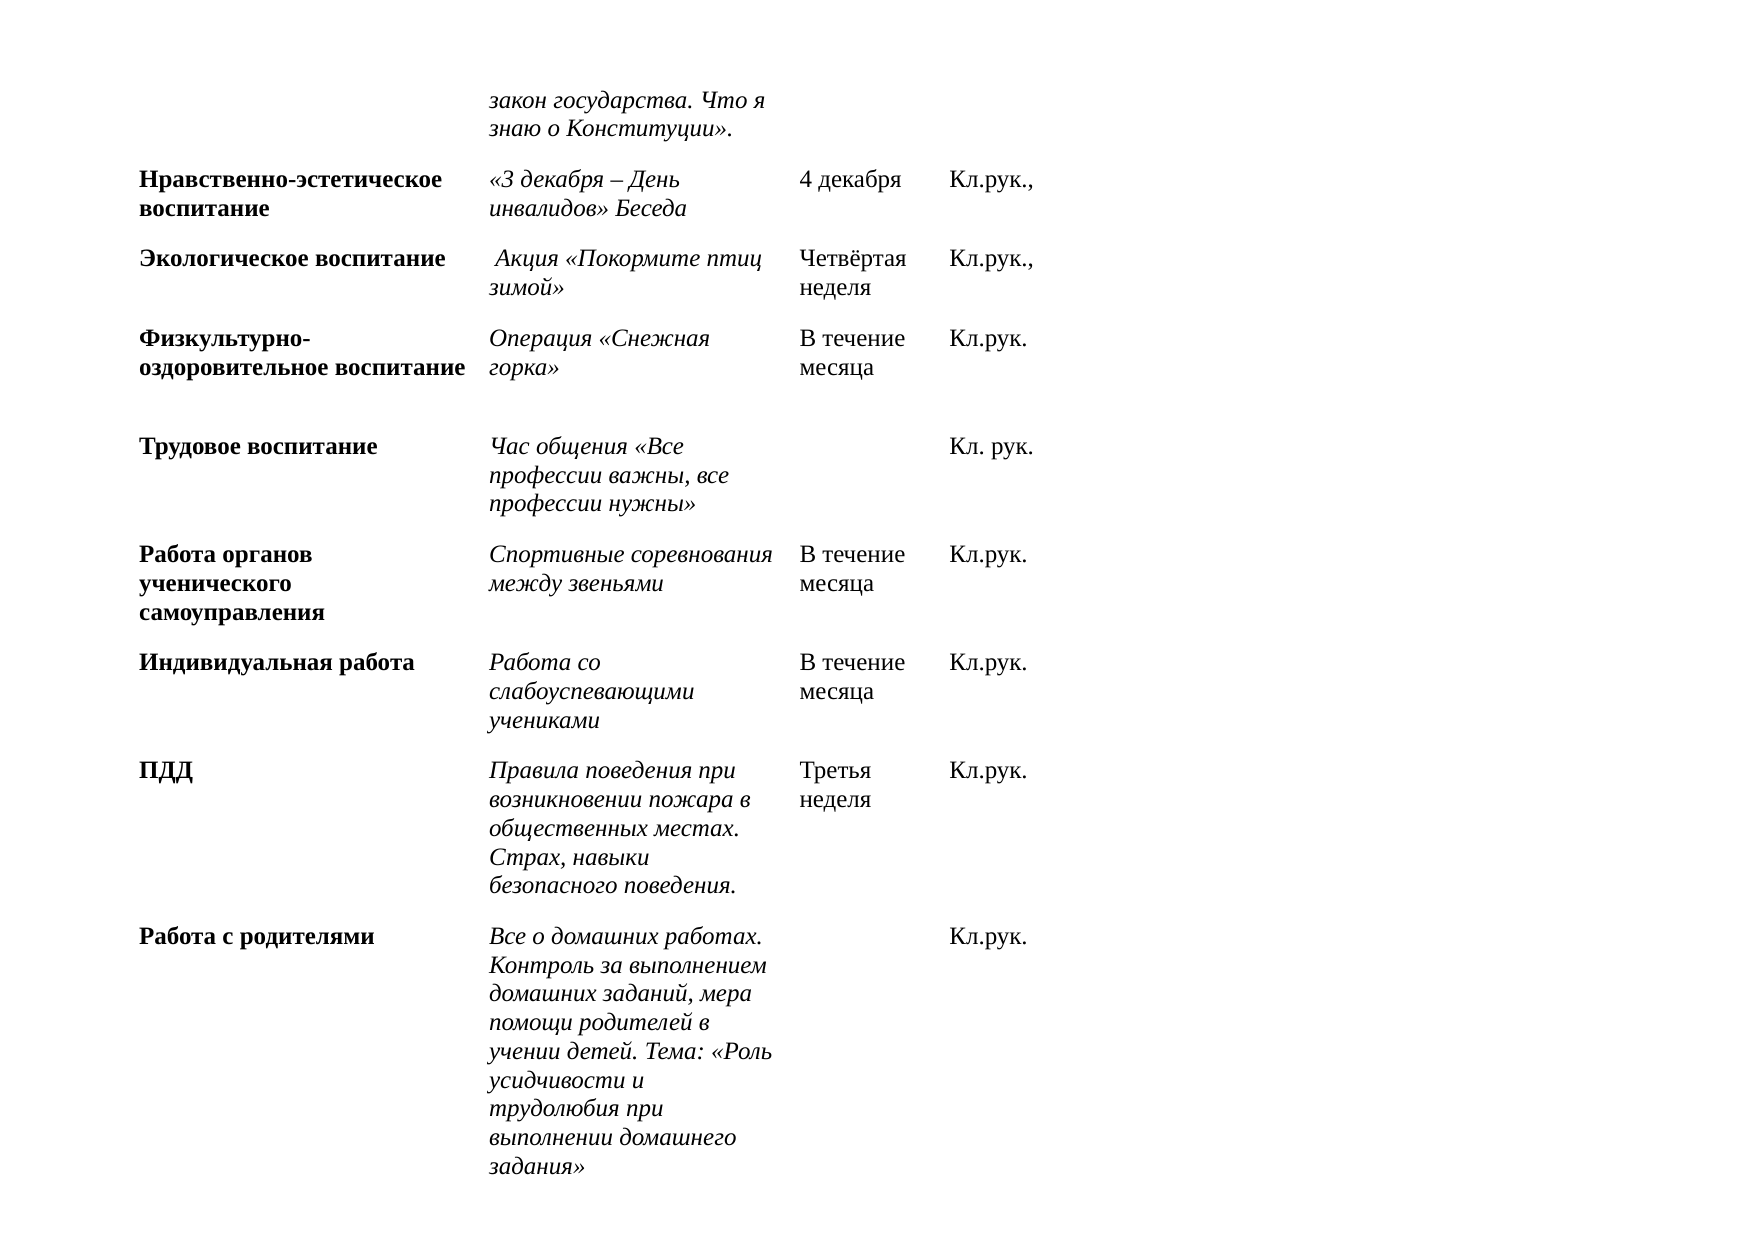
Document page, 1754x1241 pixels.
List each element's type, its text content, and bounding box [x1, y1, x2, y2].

table_cell Кл.рук. [938, 528, 1132, 636]
table_cell Акция «Покормите птиц зимой» [478, 233, 788, 312]
table_cell [128, 74, 478, 153]
table_cell Все о домашних работах. Контроль за выполнением домашних заданий, мера помощи родителей в учении детей. Тема: «Роль усидчивости и трудолюбия при выполнении домашнего задания» [478, 910, 788, 1191]
table_cell Кл.рук., [938, 233, 1132, 312]
table_cell [938, 74, 1132, 153]
table_cell Кл.рук., [938, 153, 1132, 233]
table_cell Трудовое воспитание [128, 420, 478, 528]
table_cell Час общения «Все профессии важны, все профессии нужны» [478, 420, 788, 528]
table_cell Работа с родителями [128, 910, 478, 1191]
table_cell Индивидуальная работа [128, 636, 478, 744]
table_cell Кл.рук. [938, 745, 1132, 910]
table_cell Четвёртая неделя [788, 233, 938, 312]
table_cell Физкультурно-оздоровительное воспитание [128, 312, 478, 420]
table_cell [788, 74, 938, 153]
table_cell ПДД [128, 745, 478, 910]
table_cell закон государства. Что я знаю о Конституции». [478, 74, 788, 153]
table_cell Экологическое воспитание [128, 233, 478, 312]
table_cell Кл. рук. [938, 420, 1132, 528]
table_cell В течение месяца [788, 312, 938, 420]
table_cell Спортивные соревнования между звеньями [478, 528, 788, 636]
table_cell В течение месяца [788, 528, 938, 636]
table_cell Кл.рук. [938, 636, 1132, 744]
table_cell Нравственно-эстетическое воспитание [128, 153, 478, 233]
table_cell В течение месяца [788, 636, 938, 744]
table_cell Работа органов ученического самоуправления [128, 528, 478, 636]
table_cell [788, 420, 938, 528]
table_cell «3 декабря – День инвалидов» Беседа [478, 153, 788, 233]
table_cell Правила поведения при возникновении пожара в общественных местах. Страх, навыки безопасного поведения. [478, 745, 788, 910]
table_cell Третья неделя [788, 745, 938, 910]
table_cell [788, 910, 938, 1191]
table_cell Кл.рук. [938, 910, 1132, 1191]
table_cell Кл.рук. [938, 312, 1132, 420]
table_cell 4 декабря [788, 153, 938, 233]
table_cell Операция «Снежная горка» [478, 312, 788, 420]
table_cell Работа со слабоуспевающими учениками [478, 636, 788, 744]
